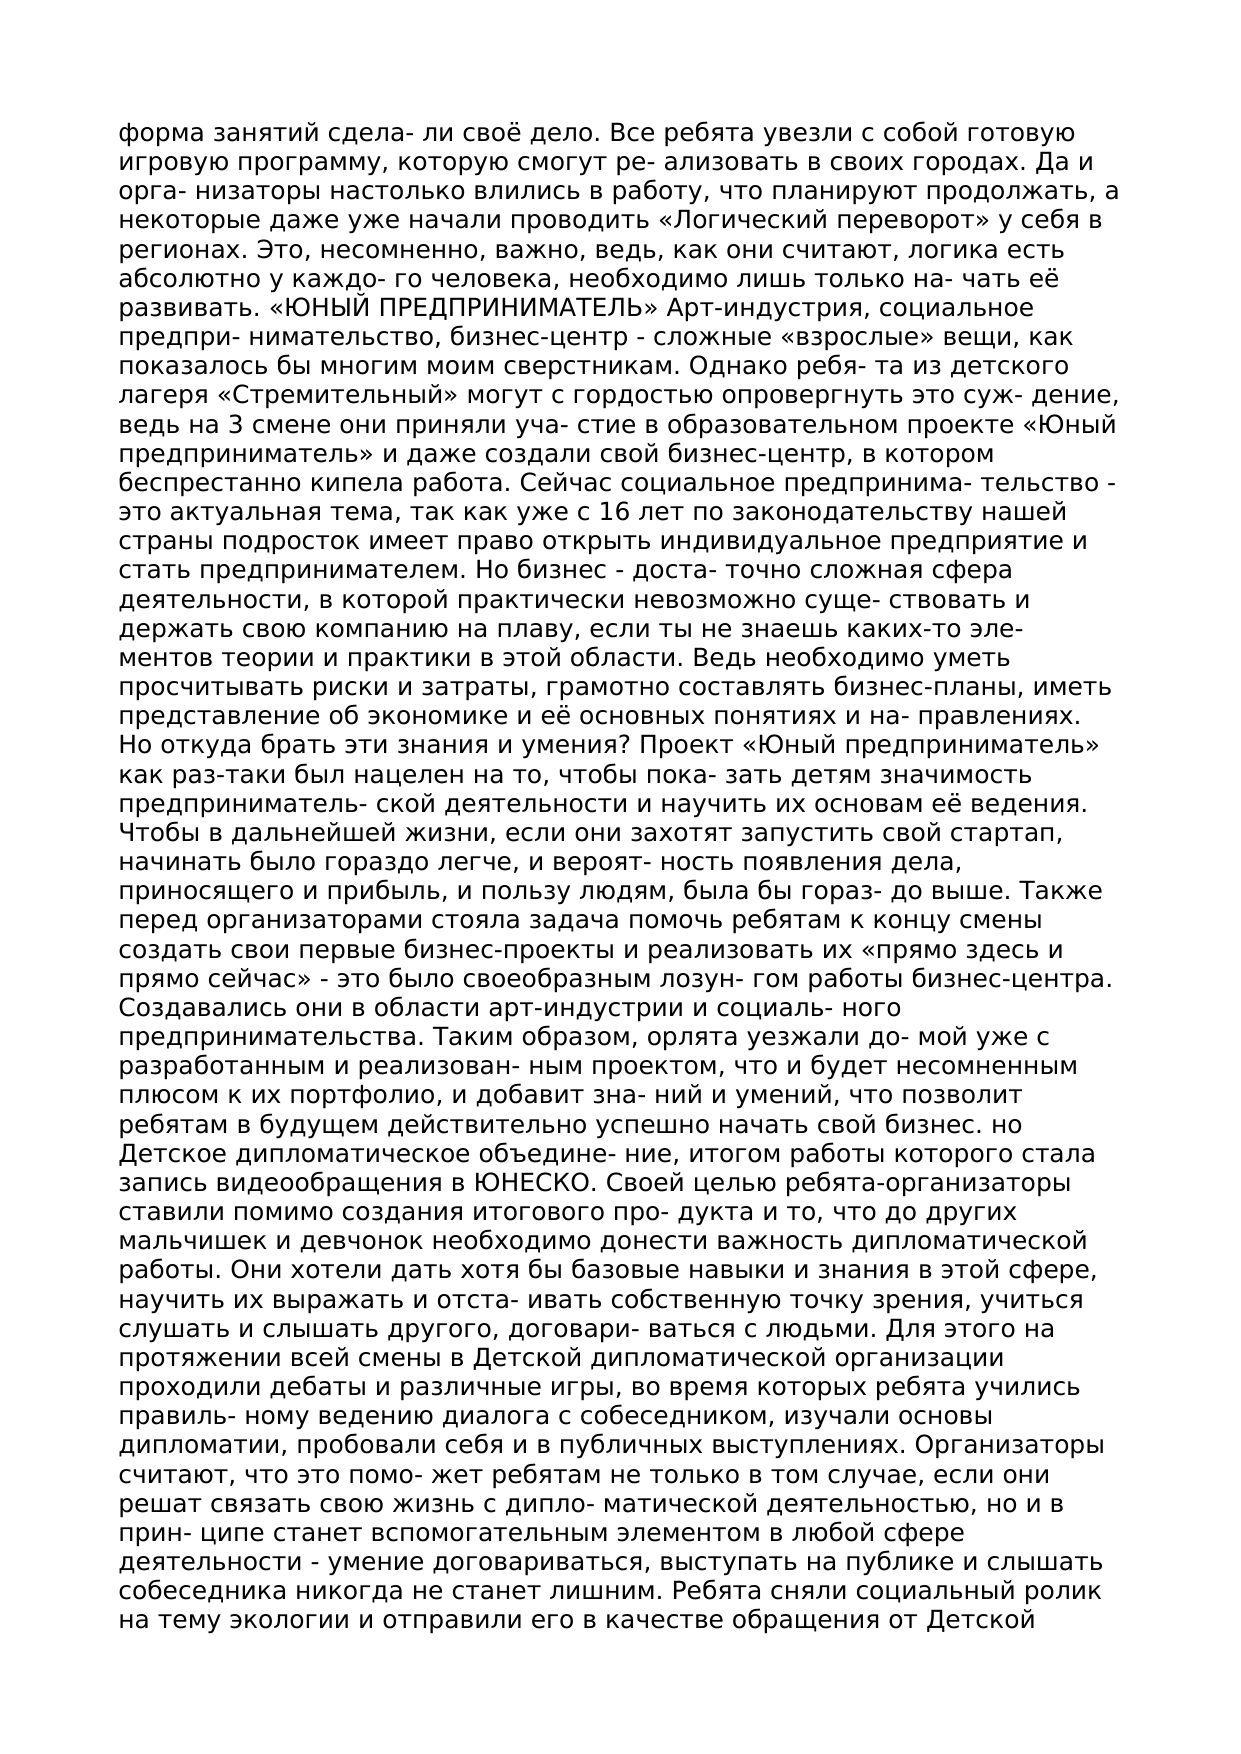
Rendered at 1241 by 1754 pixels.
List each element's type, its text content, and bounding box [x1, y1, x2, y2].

text форма занятий сдела- ли своё дело. Все ребята увезли с собой готовую игровую программу, которую смогут ре- ализовать в своих городах. Да и орга- низаторы настолько влились в работу, что планируют продолжать, а некоторые даже уже начали проводить «Логический переворот» у себя в регионах. Это, несомненно, важно, ведь, как они считают, логика есть абсолютно у каждо- го человека, необходимо лишь только на- чать её развивать. «ЮНЫЙ ПРЕДПРИНИМАТЕЛЬ» Арт-индустрия, социальное предпри- нимательство, бизнес-центр - сложные «взрослые» вещи, как показалось бы многим моим сверстникам. Однако ребя- та из детского лагеря «Стремительный» могут с гордостью опровергнуть это суж- дение, ведь на 3 смене они приняли уча- стие в образовательном проекте «Юный предприниматель» и даже создали свой бизнес-центр, в котором беспрестанно кипела работа. Сейчас социальное предпринима- тельство - это актуальная тема, так как уже с 16 лет по законодательству нашей страны подросток имеет право открыть индивидуальное предприятие и стать предпринимателем. Но бизнес - доста- точно сложная сфера деятельности, в которой практически невозможно суще- ствовать и держать свою компанию на плаву, если ты не знаешь каких-то эле- ментов теории и практики в этой области. Ведь необходимо уметь просчитывать риски и затраты, грамотно составлять бизнес-планы, иметь представление об экономике и её основных понятиях и на- правлениях. Но откуда брать эти знания и умения? Проект «Юный предприниматель» как раз-таки был нацелен на то, чтобы пока- зать детям значимость предприниматель- ской деятельности и научить их основам её ведения. Чтобы в дальнейшей жизни, если они захотят запустить свой стартап, начинать было гораздо легче, и вероят- ность появления дела, приносящего и прибыль, и пользу людям, была бы гораз- до выше. Также перед организаторами стояла задача помочь ребятам к концу смены создать свои первые бизнес-проекты и реализовать их «прямо здесь и прямо сейчас» - это было своеобразным лозун- гом работы бизнес-центра. Создавались они в области арт-индустрии и социаль- ного предпринимательства. Таким образом, орлята уезжали до- мой уже с разработанным и реализован- ным проектом, что и будет несомненным плюсом к их портфолио, и добавит зна- ний и умений, что позволит ребятам в будущем действительно успешно начать свой бизнес. но Детское дипломатическое объедине- ние, итогом работы которого стала запись видеообращения в ЮНЕСКО. Своей целью ребята-организаторы ставили помимо создания итогового про- дукта и то, что до других мальчишек и девчонок необходимо донести важность дипломатической работы. Они хотели дать хотя бы базовые навыки и знания в этой сфере, научить их выражать и отста- ивать собственную точку зрения, учиться слушать и слышать другого, договари- ваться с людьми. Для этого на протяжении всей смены в Детской дипломатической организации проходили дебаты и различные игры, во время которых ребята учились правиль- ному ведению диалога с собеседником, изучали основы дипломатии, пробовали себя и в публичных выступлениях. Организаторы считают, что это помо- жет ребятам не только в том случае, если они решат связать свою жизнь с дипло- матической деятельностью, но и в прин- ципе станет вспомогательным элементом в любой сфере деятельности - умение договариваться, выступать на публике и слышать собеседника никогда не станет лишним. Ребята сняли социальный ролик на тему экологии и отправили его в качестве обращения от Детской [118, 118, 1122, 1635]
